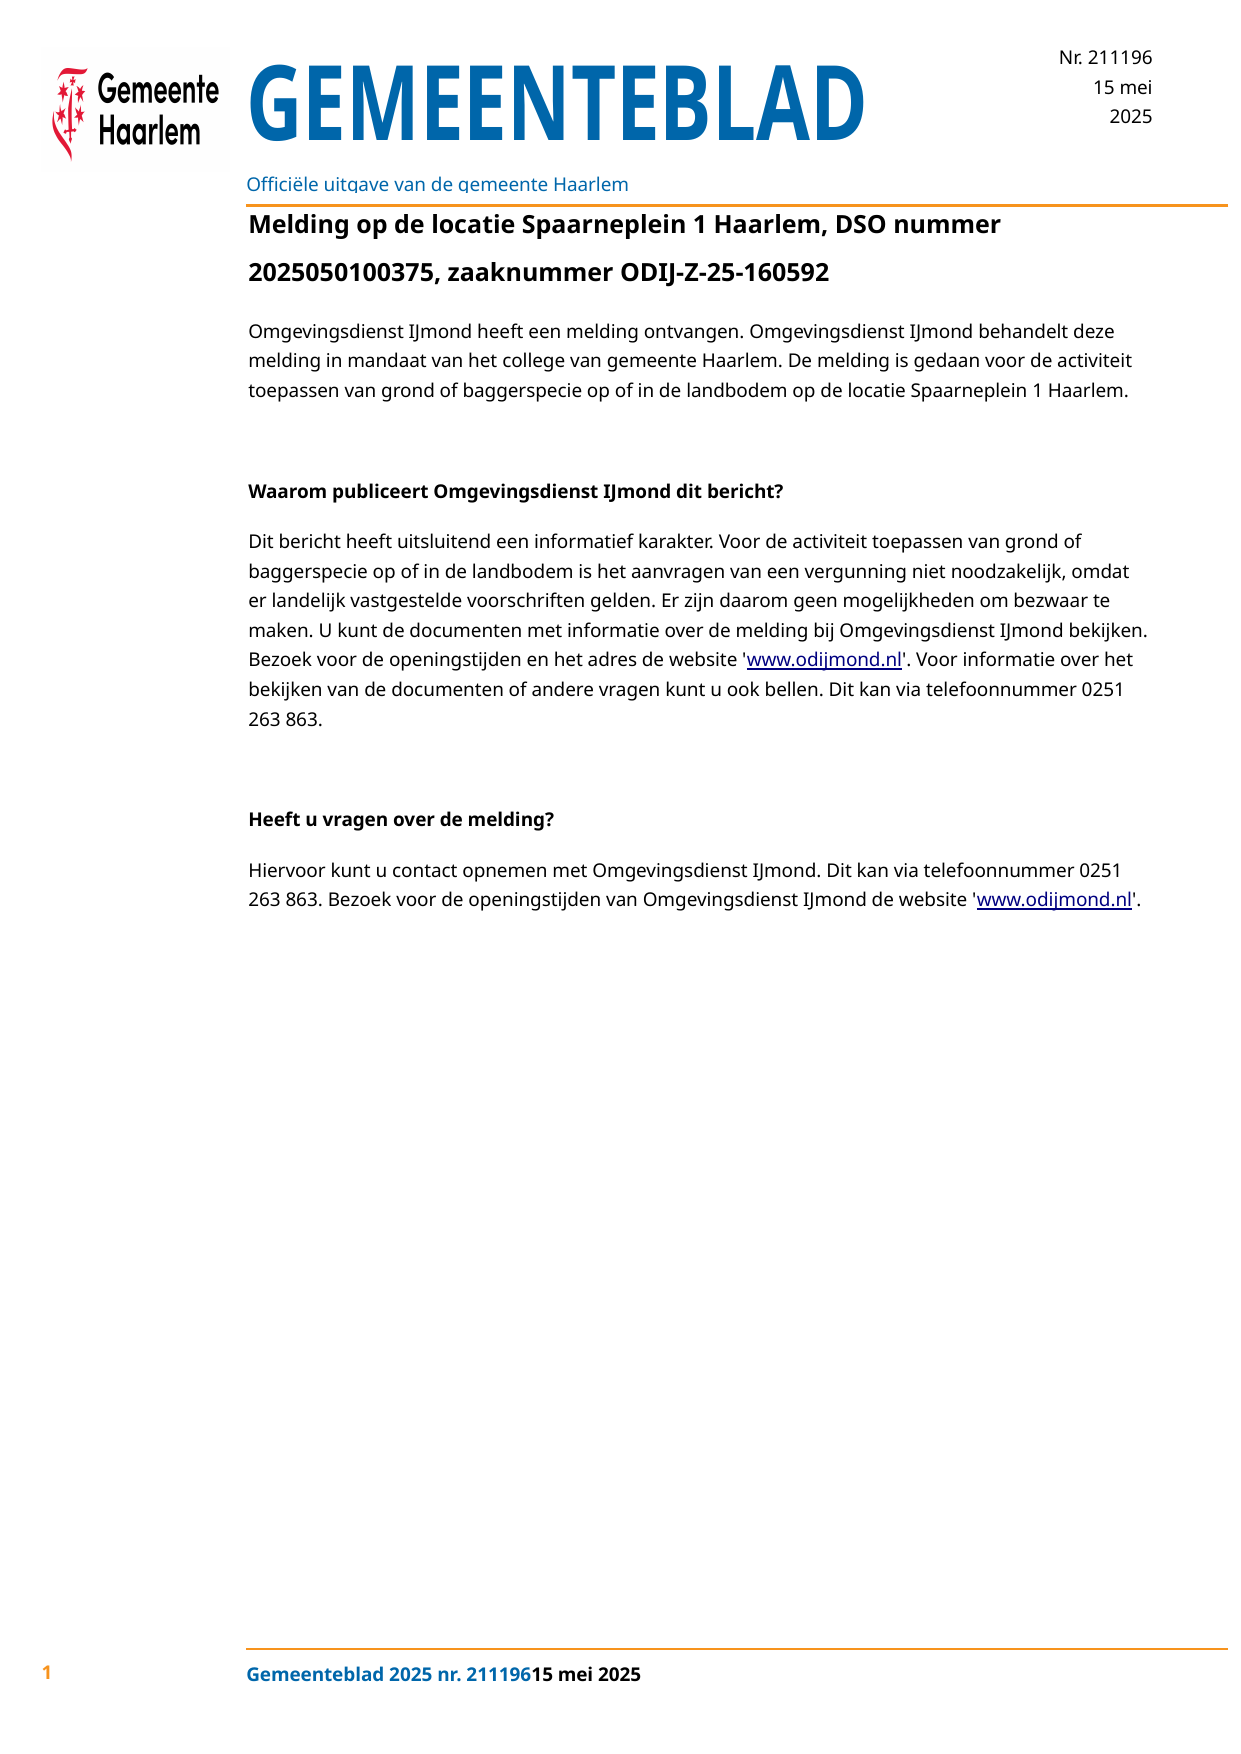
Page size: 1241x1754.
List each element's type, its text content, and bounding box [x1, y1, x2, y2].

text Heeft u vragen over de melding? [248, 807, 1152, 832]
text Hiervoor kunt u contact opnemen met Omgevingsdienst IJmond. Dit kan via telefoonnummer 0251 263 863. Bezoek voor de openingstijden van Omgevingsdienst IJmond de website 'www.odijmond.nl'. [248, 857, 1152, 912]
text Dit bericht heeft uitsluitend een informatief karakter. Voor de activiteit toepassen van grond of baggerspecie op of in de landbodem is het aanvragen van een vergunning niet noodzakelijk, omdat er landelijk vastgestelde voorschriften gelden. Er zijn daarom geen mogelijkheden om bezwaar te maken. U kunt de documenten met informatie over de melding bij Omgevingsdienst IJmond bekijken. Bezoek voor de openingstijden en het adres de website 'www.odijmond.nl'. Voor informatie over het bekijken van de documenten of andere vragen kunt u ook bellen. Dit kan via telefoonnummer 0251 263 863. [248, 528, 1152, 732]
text Melding op de locatie Spaarneplein 1 Haarlem, DSO nummer 2025050100375, zaaknummer ODIJ-Z-25-160592 [248, 207, 1152, 288]
text Waarom publiceert Omgevingsdienst IJmond dit bericht? [248, 478, 1152, 504]
picture [41, 47, 231, 172]
text Omgevingsdienst IJmond heeft een melding ontvangen. Omgevingsdienst IJmond behandelt deze melding in mandaat van het college van gemeente Haarlem. De melding is gedaan voor de activiteit toepassen van grond of baggerspecie op of in de landbodem op de locatie Spaarneplein 1 Haarlem. [248, 318, 1152, 403]
